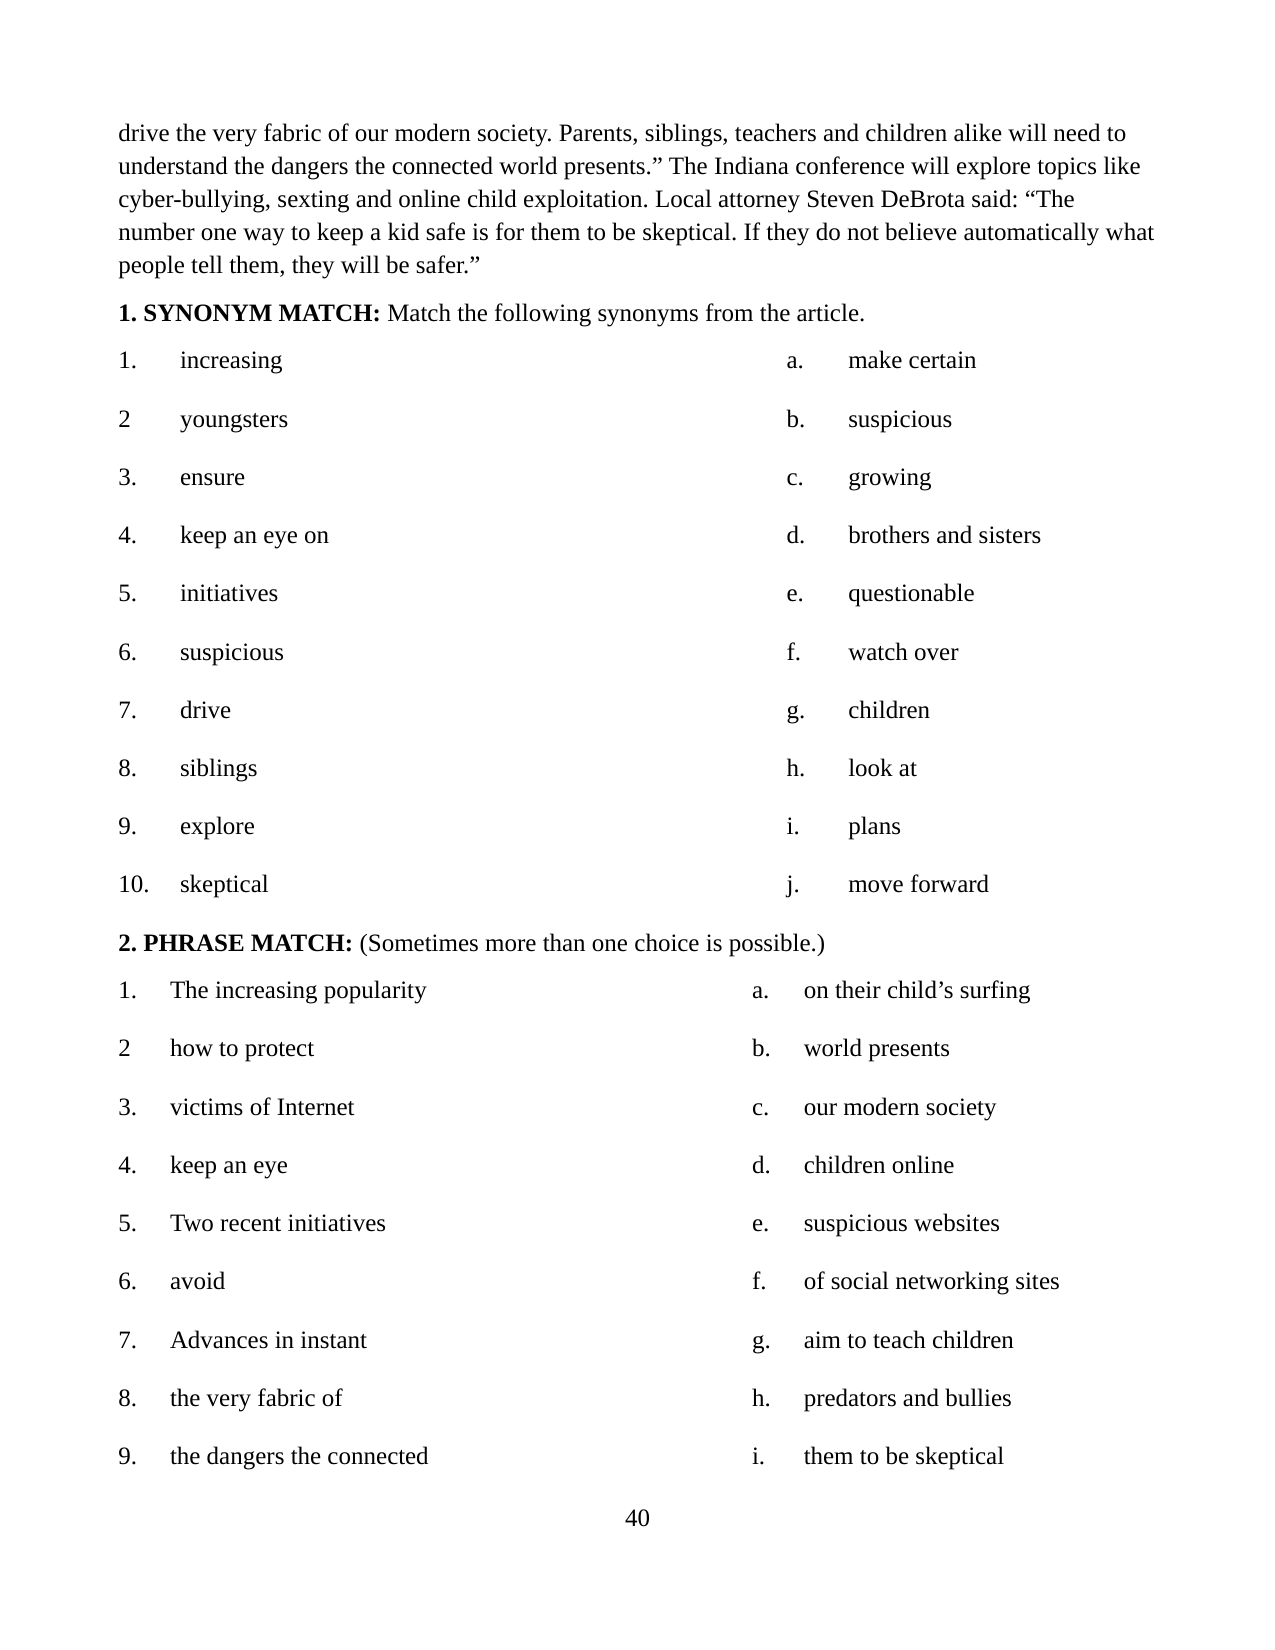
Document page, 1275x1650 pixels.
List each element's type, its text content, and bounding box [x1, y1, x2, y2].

table_cell b. [786, 404, 848, 462]
table_cell 8. [118, 753, 180, 811]
table_cell b. [752, 1034, 803, 1092]
table_cell d. [752, 1150, 803, 1208]
table_cell aim to teach children [804, 1325, 1126, 1383]
table_header a. [752, 975, 803, 1033]
table_cell suspicious [848, 404, 1126, 462]
table_cell predators and bullies [804, 1383, 1126, 1441]
table_cell children online [804, 1150, 1126, 1208]
table_cell move forward [848, 870, 1126, 928]
table_cell siblings [180, 753, 786, 811]
table_cell how to protect [170, 1034, 752, 1092]
table_cell 8. [118, 1383, 170, 1441]
table_cell keep an eye on [180, 520, 786, 578]
table_cell plans [848, 811, 1126, 869]
table_cell our modern society [804, 1092, 1126, 1150]
table_header make certain [848, 345, 1126, 404]
table_cell d. [786, 520, 848, 578]
table_cell victims of Internet [170, 1092, 752, 1150]
table_cell 3. [118, 1092, 170, 1150]
table_cell the very fabric of [170, 1383, 752, 1441]
table_cell world presents [804, 1034, 1126, 1092]
text drive the very fabric of our modern society. Parents, siblings, teachers and children alike will need to understand the dangers the connected world presents.” The Indiana conference will explore topics like cyber-bullying, sexting and online child exploitation. Local attorney Steven DeBrota said: “The number one way to keep a kid safe is for them to be skeptical. If they do not believe automatically what people tell them, they will be safer.” [118, 118, 1157, 279]
table_cell 2 [118, 1034, 170, 1092]
table_cell c. [786, 462, 848, 520]
table_cell ensure [180, 462, 786, 520]
table_cell children [848, 695, 1126, 753]
table_cell 6. [118, 637, 180, 695]
table_cell skeptical [180, 870, 786, 928]
table_cell suspicious [180, 637, 786, 695]
table_cell 9. [118, 1441, 170, 1470]
table_cell 3. [118, 462, 180, 520]
table_cell them to be skeptical [804, 1441, 1126, 1470]
table_header 1. [118, 975, 170, 1033]
text 2. PHRASE MATCH: (Sometimes more than one choice is possible.) [118, 928, 1157, 956]
table_cell of social networking sites [804, 1266, 1126, 1325]
table_cell 9. [118, 811, 180, 869]
table_cell i. [786, 811, 848, 869]
table_cell 4. [118, 520, 180, 578]
table_cell e. [786, 578, 848, 637]
table_cell look at [848, 753, 1126, 811]
table_cell 2 [118, 404, 180, 462]
table_cell 6. [118, 1266, 170, 1325]
table_header a. [786, 345, 848, 404]
table_cell drive [180, 695, 786, 753]
table_cell f. [752, 1266, 803, 1325]
table_cell 10. [118, 870, 180, 928]
table_cell suspicious websites [804, 1208, 1126, 1266]
table_cell watch over [848, 637, 1126, 695]
table_header The increasing popularity [170, 975, 752, 1033]
table_cell c. [752, 1092, 803, 1150]
table_header increasing [180, 345, 786, 404]
table_cell initiatives [180, 578, 786, 637]
table_cell j. [786, 870, 848, 928]
table_cell h. [752, 1383, 803, 1441]
table_cell g. [786, 695, 848, 753]
table_cell growing [848, 462, 1126, 520]
table_header 1. [118, 345, 180, 404]
table_cell f. [786, 637, 848, 695]
table_cell 7. [118, 1325, 170, 1383]
table_cell 4. [118, 1150, 170, 1208]
table_cell brothers and sisters [848, 520, 1126, 578]
table_cell the dangers the connected [170, 1441, 752, 1470]
table_cell youngsters [180, 404, 786, 462]
table_cell Advances in instant [170, 1325, 752, 1383]
table_cell 7. [118, 695, 180, 753]
table_header on their child’s surfing [804, 975, 1126, 1033]
table_cell keep an eye [170, 1150, 752, 1208]
table_cell questionable [848, 578, 1126, 637]
table_cell g. [752, 1325, 803, 1383]
table_cell avoid [170, 1266, 752, 1325]
table_cell explore [180, 811, 786, 869]
table_cell h. [786, 753, 848, 811]
table_cell i. [752, 1441, 803, 1470]
table_cell Two recent initiatives [170, 1208, 752, 1266]
table_cell 5. [118, 578, 180, 637]
text 1. SYNONYM MATCH: Match the following synonyms from the article. [118, 298, 1157, 327]
table_cell e. [752, 1208, 803, 1266]
table_cell 5. [118, 1208, 170, 1266]
